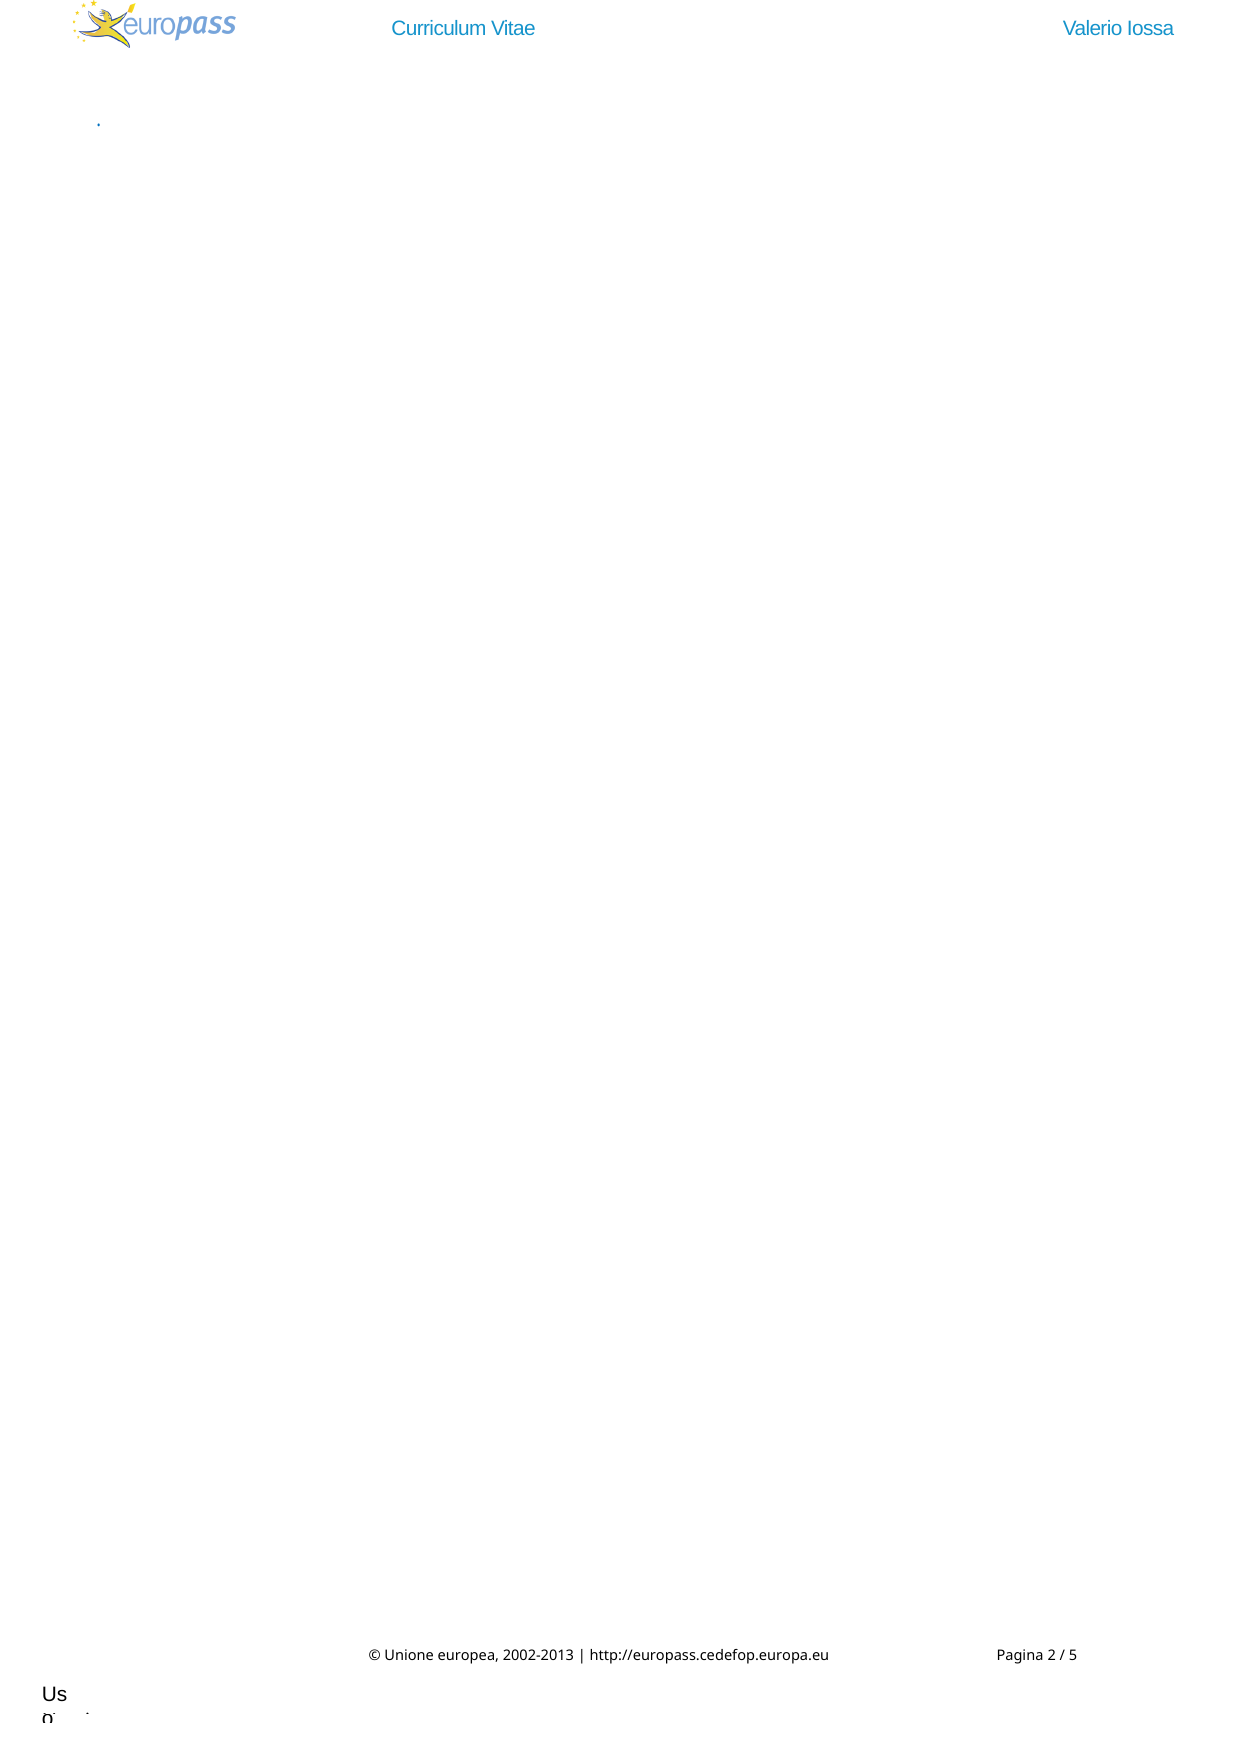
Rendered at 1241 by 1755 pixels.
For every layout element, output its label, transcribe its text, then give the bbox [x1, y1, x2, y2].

text . [96, 104, 378, 133]
